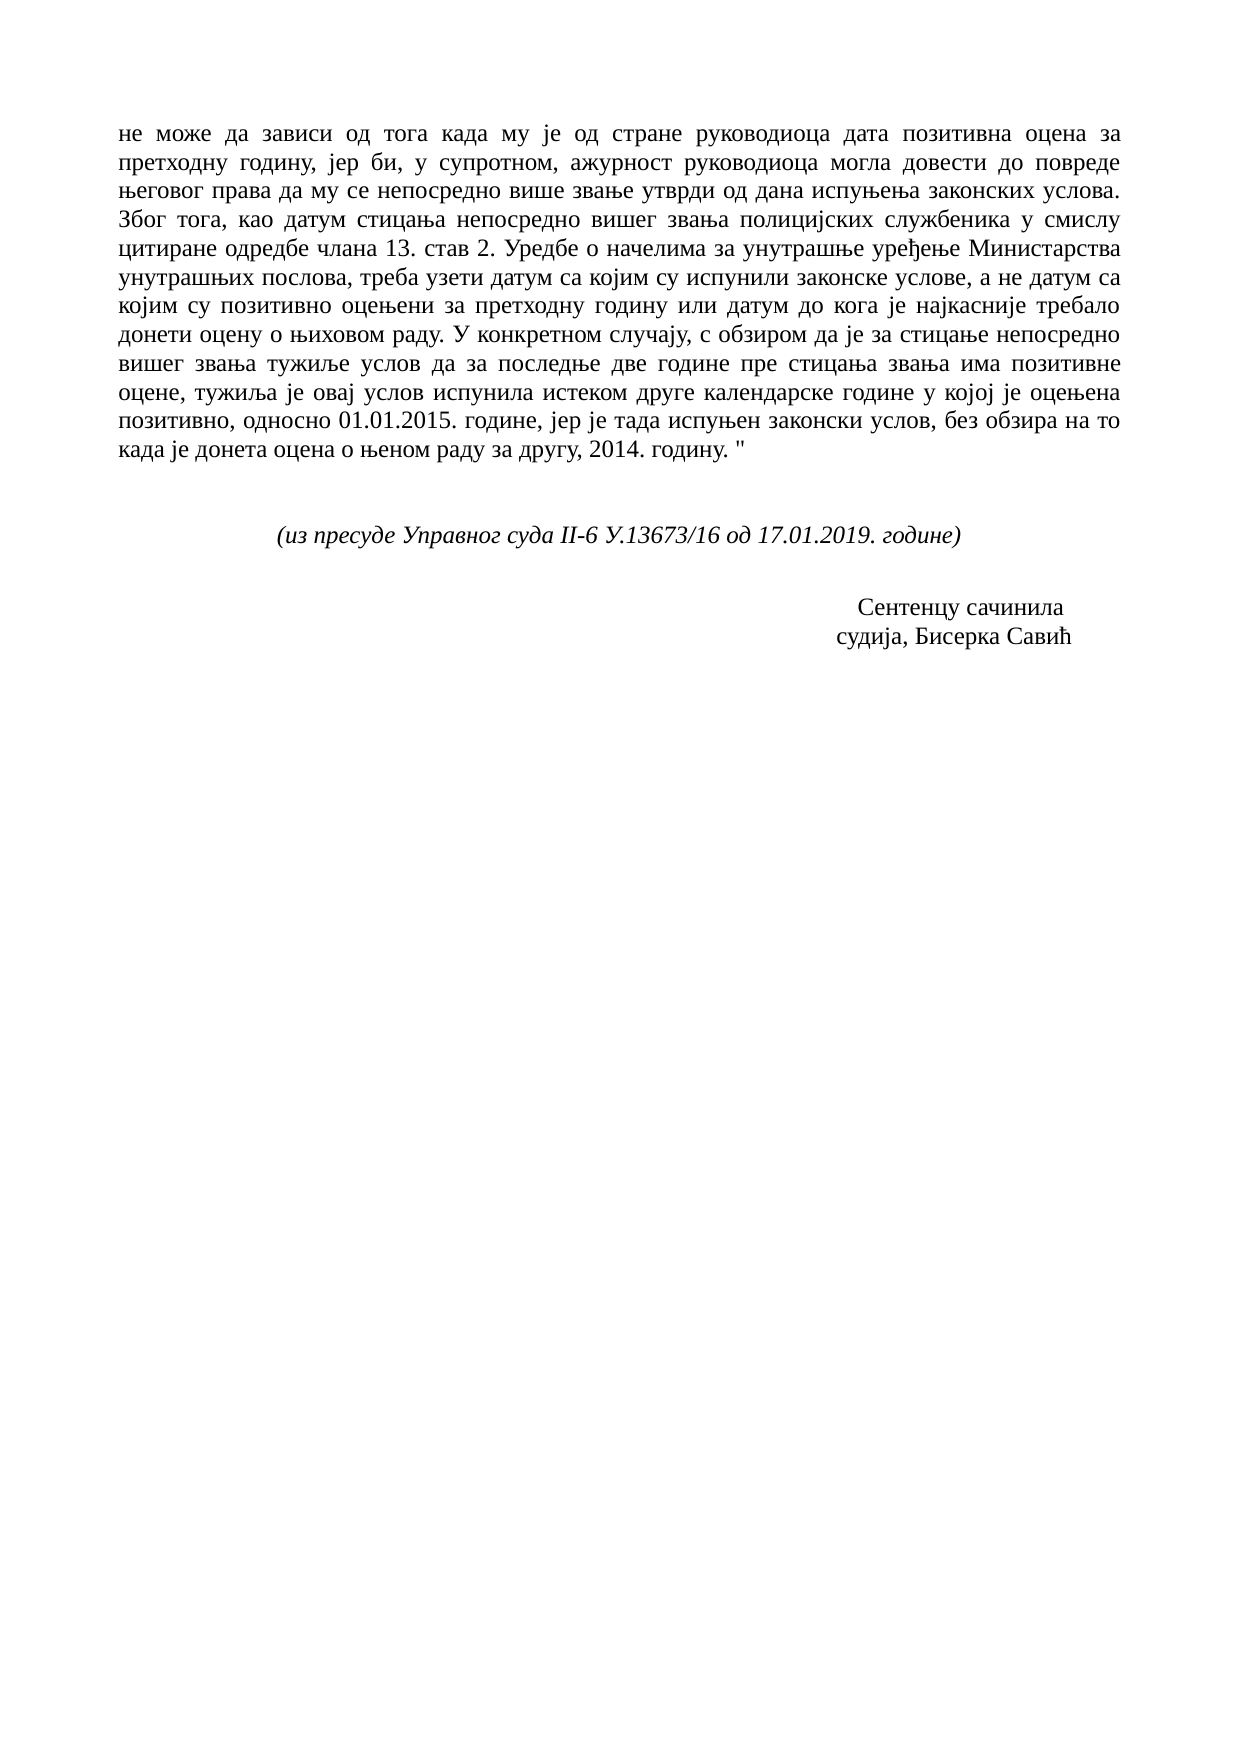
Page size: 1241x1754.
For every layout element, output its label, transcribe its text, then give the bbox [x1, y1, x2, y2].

text Сентенцу сачинила [118, 592, 1122, 621]
text судија, Бисерка Савић [118, 621, 1122, 650]
text (из пресуде Управног суда II-6 У.13673/16 од 17.01.2019. године) [118, 521, 1122, 549]
text не може да зависи од тога када му је од стране руководиоца дата позитивна оцена за претходну годину, јер би, у супротном, ажурност руководиоца могла довести до повреде његовог права да му се непосредно више звање утврди од дана испуњења законских услова. Због тога, као датум стицања непосредно вишег звања полицијских службеника у смислу цитиране одредбе члана 13. став 2. Уредбе о начелима за унутрашње уређење Министарства унутрашњих послова, треба узети датум са којим су испунили законске услове, а не датум са којим су позитивно оцењени за претходну годину или датум до кога је најкасније требало донети оцену о њиховом раду. У конкретном случају, с обзиром да је за стицање непосредно вишег звања тужиље услов да за последње две године пре стицања звања има позитивне оцене, тужиља је овај услов испунила истеком друге календарске године у којој је оцењена позитивно, односно 01.01.2015. године, јер је тада испуњен законски услов, без обзира на то када је донета оцена о њеном раду за другу, 2014. годину. " [118, 118, 1122, 463]
